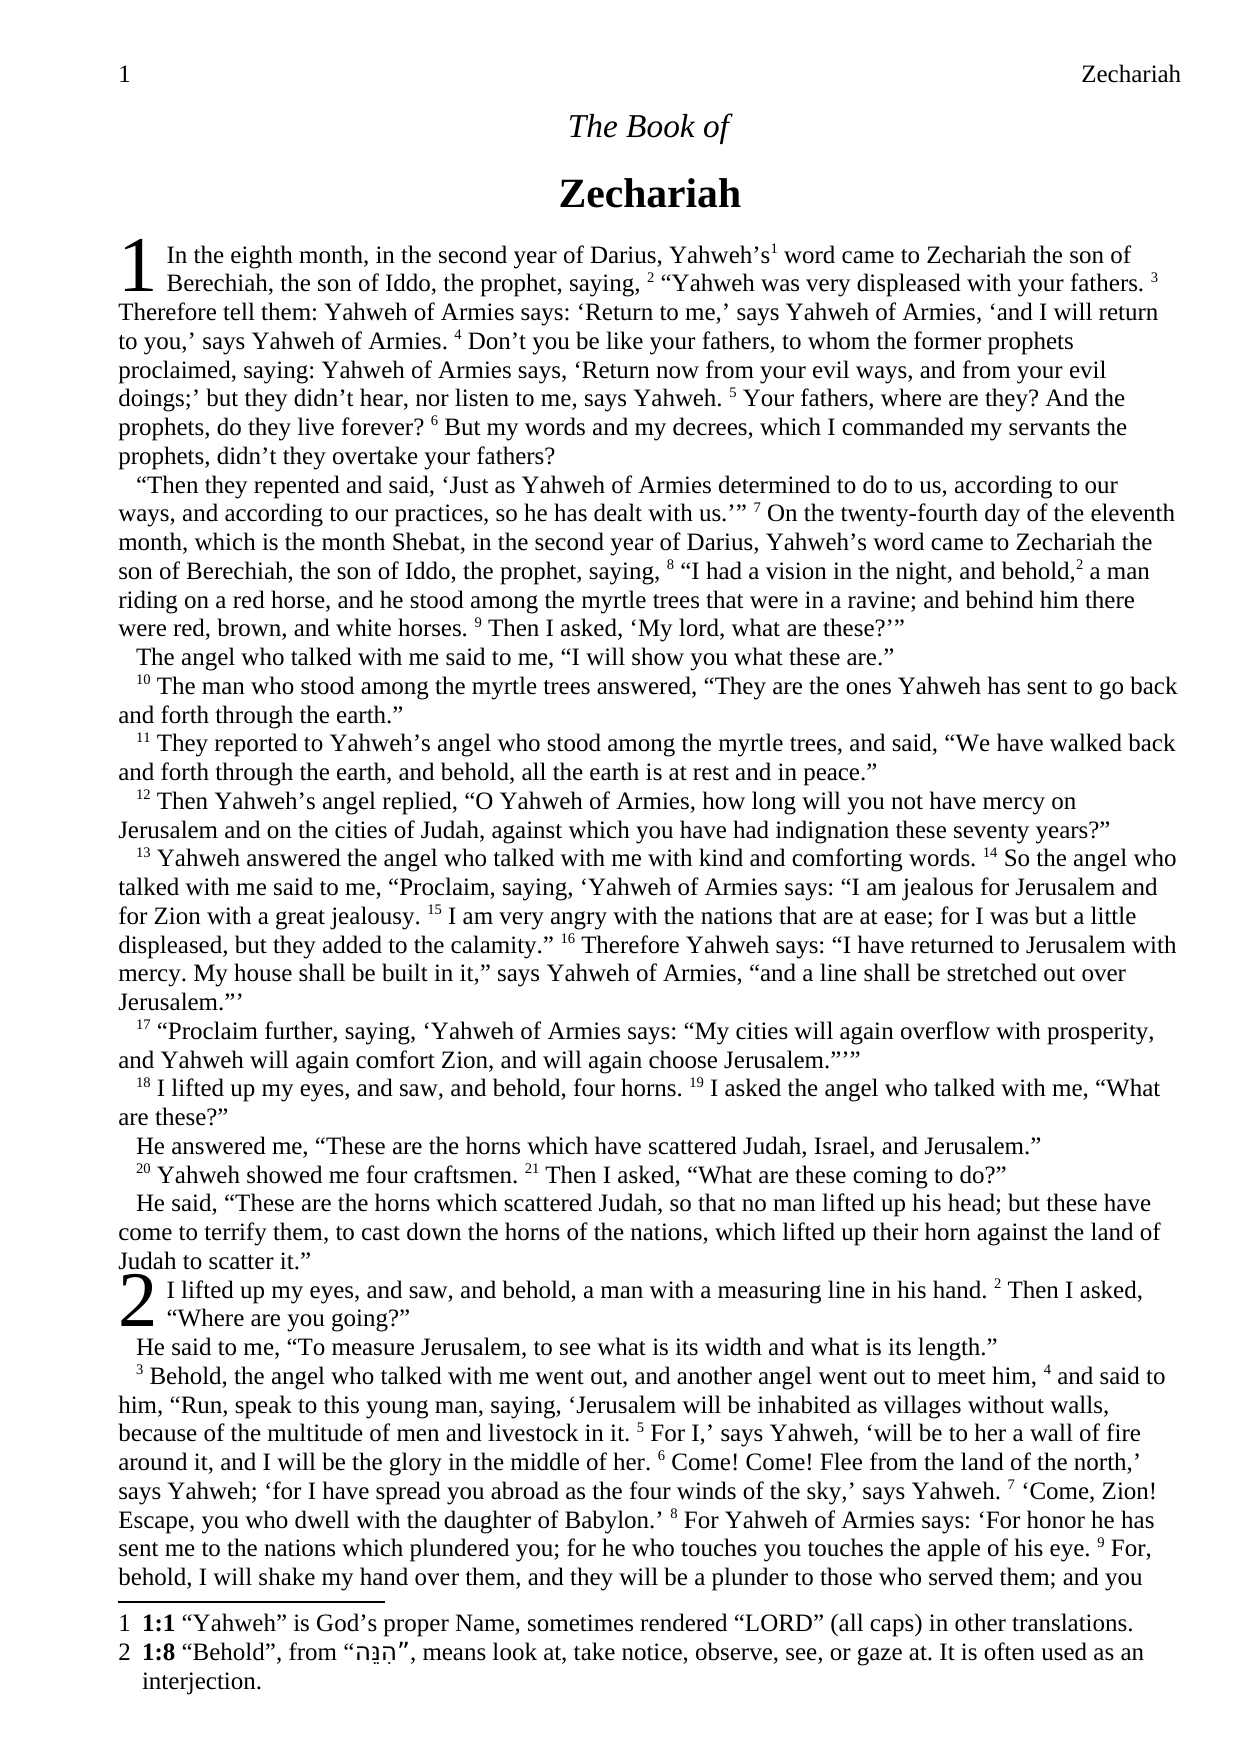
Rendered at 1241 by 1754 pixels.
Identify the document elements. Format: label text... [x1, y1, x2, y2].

text The Book of [118, 106, 1181, 144]
text 1:1 “Yahweh” is God’s proper Name, sometimes rendered “LORD” (all caps) in other translations. [118, 1608, 1181, 1637]
text The angel who talked with me said to me, “I will show you what these are.” [118, 642, 1181, 671]
text 20 Yahweh showed me four craftsmen. 21 Then I asked, “What are these coming to do?” [118, 1160, 1181, 1188]
text He said, “These are the horns which scattered Judah, so that no man lifted up his head; but these have come to terrify them, to cast down the horns of the nations, which lifted up their horn against the land of Judah to scatter it.” [118, 1188, 1181, 1275]
text 2I lifted up my eyes, and saw, and behold, a man with a measuring line in his hand. 2 Then I asked, “Where are you going?” [118, 1275, 1181, 1332]
text 18 I lifted up my eyes, and saw, and behold, four horns. 19 I asked the angel who talked with me, “What are these?” [118, 1073, 1181, 1131]
text He answered me, “These are the horns which have scattered Judah, Israel, and Jerusalem.” [118, 1131, 1181, 1160]
text 3 Behold, the angel who talked with me went out, and another angel went out to meet him, 4 and said to him, “Run, speak to this young man, saying, ‘Jerusalem will be inhabited as villages without walls, because of the multitude of men and livestock in it. 5 For I,’ says Yahweh, ‘will be to her a wall of fire around it, and I will be the glory in the middle of her. 6 Come! Come! Flee from the land of the north,’ says Yahweh; ‘for I have spread you abroad as the four winds of the sky,’ says Yahweh. 7 ‘Come, Zion! Escape, you who dwell with the daughter of Babylon.’ 8 For Yahweh of Armies says: ‘For honor he has sent me to the nations which plundered you; for he who touches you touches the apple of his eye. 9 For, behold, I will shake my hand over them, and they will be a plunder to those who served them; and you [118, 1361, 1181, 1591]
text “Then they repented and said, ‘Just as Yahweh of Armies determined to do to us, according to our ways, and according to our practices, so he has dealt with us.’” 7 On the twenty-fourth day of the eleventh month, which is the month Shebat, in the second year of Darius, Yahweh’s word came to Zechariah the son of Berechiah, the son of Iddo, the prophet, saying, 8 “I had a vision in the night, and behold, a man riding on a red horse, and he stood among the myrtle trees that were in a ravine; and behind him there were red, brown, and white horses. 9 Then I asked, ‘My lord, what are these?’” [118, 470, 1181, 642]
text He said to me, “To measure Jerusalem, to see what is its width and what is its length.” [118, 1332, 1181, 1361]
text 17 “Proclaim further, saying, ‘Yahweh of Armies says: “My cities will again overflow with prosperity, and Yahweh will again comfort Zion, and will again choose Jerusalem.”’” [118, 1016, 1181, 1073]
text 13 Yahweh answered the angel who talked with me with kind and comforting words. 14 So the angel who talked with me said to me, “Proclaim, saying, ‘Yahweh of Armies says: “I am jealous for Jerusalem and for Zion with a great jealousy. 15 I am very angry with the nations that are at ease; for I was but a little displeased, but they added to the calamity.” 16 Therefore Yahweh says: “I have returned to Jerusalem with mercy. My house shall be built in it,” says Yahweh of Armies, “and a line shall be stretched out over Jerusalem.”’ [118, 843, 1181, 1016]
text 11 They reported to Yahweh’s angel who stood among the myrtle trees, and said, “We have walked back and forth through the earth, and behold, all the earth is at rest and in peace.” [118, 728, 1181, 786]
text 12 Then Yahweh’s angel replied, “O Yahweh of Armies, how long will you not have mercy on Jerusalem and on the cities of Judah, against which you have had indignation these seventy years?” [118, 786, 1181, 843]
text 1:8 “Behold”, from “הִנֵּה”, means look at, take notice, observe, see, or gaze at. It is often used as an interjection. [118, 1637, 1181, 1695]
text 1In the eighth month, in the second year of Darius, Yahweh’s word came to Zechariah the son of Berechiah, the son of Iddo, the prophet, saying, 2 “Yahweh was very displeased with your fathers. 3 Therefore tell them: Yahweh of Armies says: ‘Return to me,’ says Yahweh of Armies, ‘and I will return to you,’ says Yahweh of Armies. 4 Don’t you be like your fathers, to whom the former prophets proclaimed, saying: Yahweh of Armies says, ‘Return now from your evil ways, and from your evil doings;’ but they didn’t hear, nor listen to me, says Yahweh. 5 Your fathers, where are they? And the prophets, do they live forever? 6 But my words and my decrees, which I commanded my servants the prophets, didn’t they overtake your fathers? [118, 240, 1181, 470]
text 10 The man who stood among the myrtle trees answered, “They are the ones Yahweh has sent to go back and forth through the earth.” [118, 671, 1181, 728]
text Zechariah [118, 168, 1181, 216]
